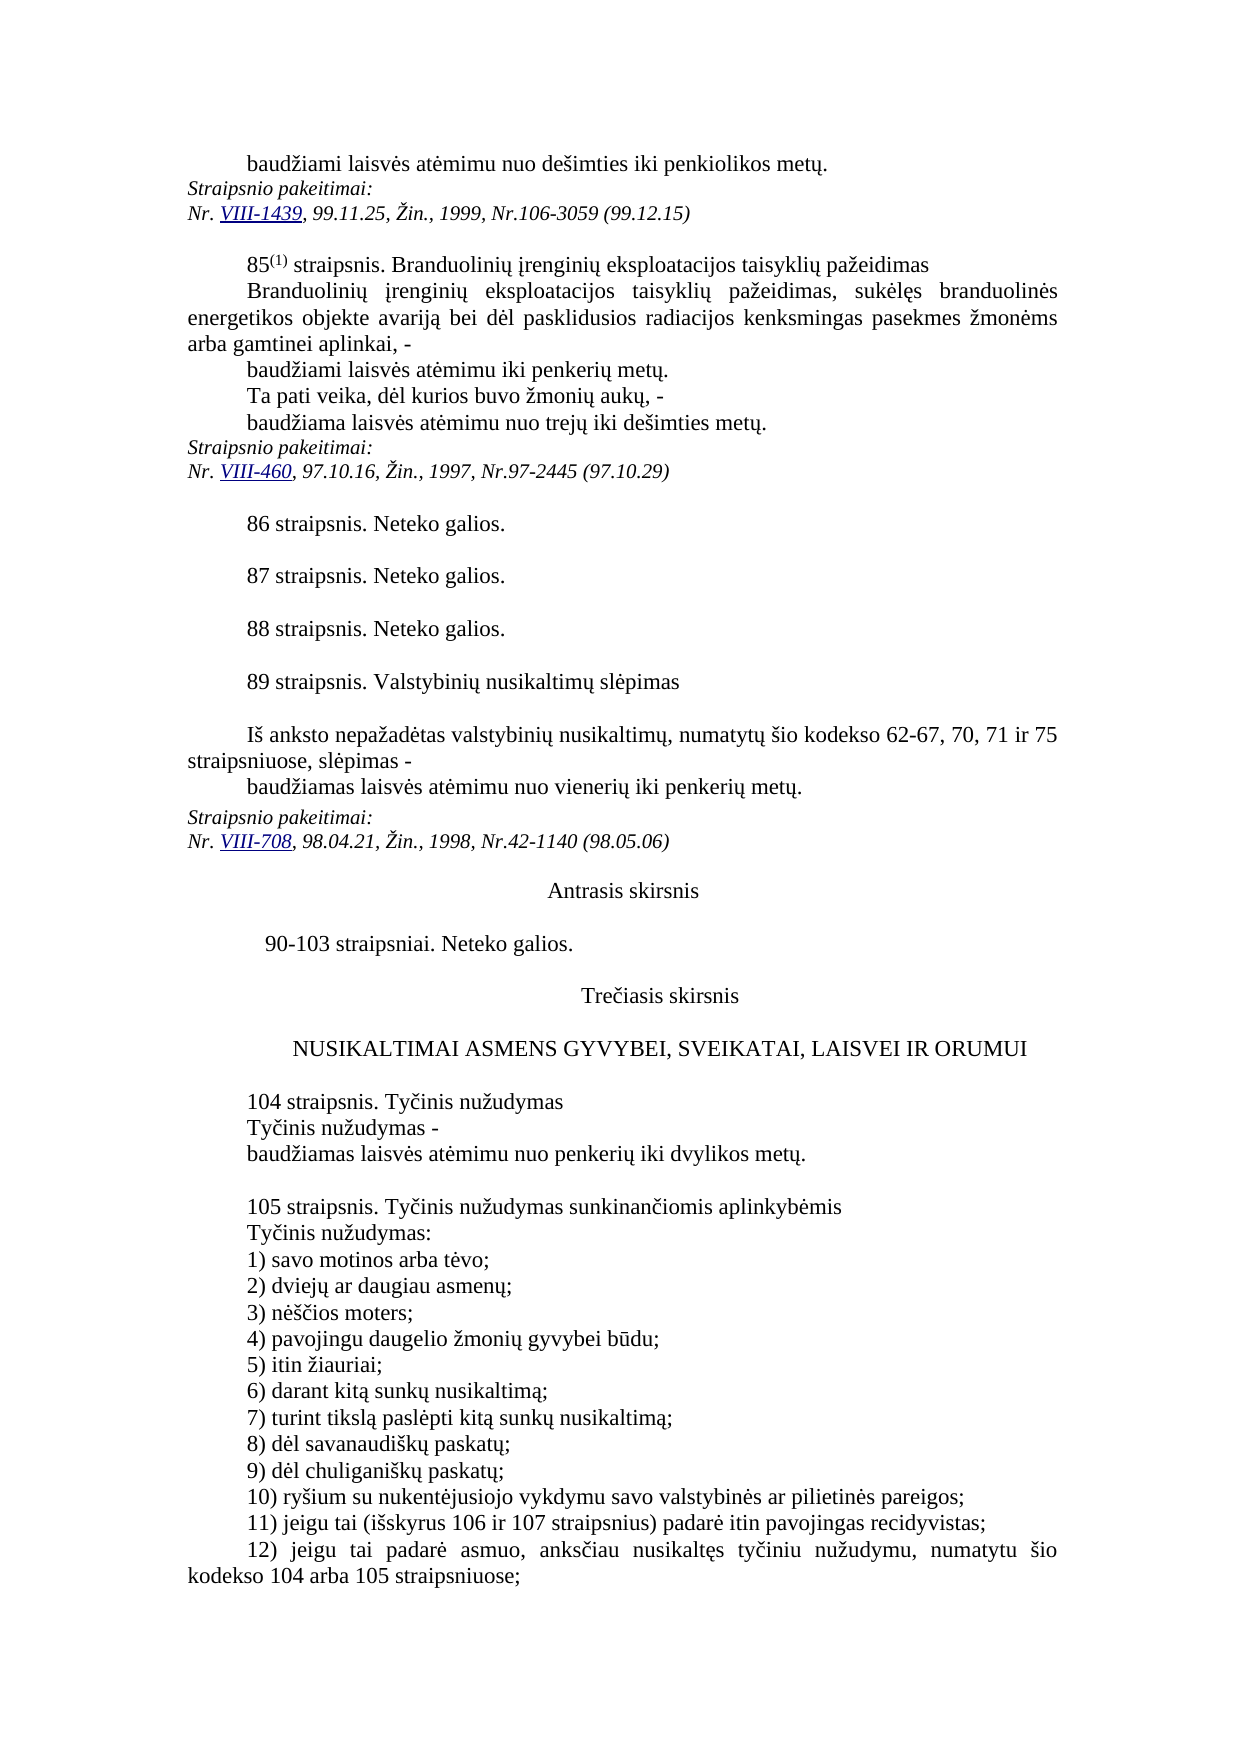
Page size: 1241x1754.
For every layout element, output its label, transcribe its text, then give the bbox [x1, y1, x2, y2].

text 11) jeigu tai (išskyrus 106 ir 107 straipsnius) padarė itin pavojingas recidyvistas; [187, 1509, 1059, 1536]
text 105 straipsnis. Tyčinis nužudymas sunkinančiomis aplinkybėmis [187, 1193, 1059, 1219]
text 5) itin žiauriai; [187, 1351, 1059, 1378]
text Nr. VIII-460, 97.10.16, Žin., 1997, Nr.97-2445 (97.10.29) [187, 459, 1059, 483]
text Straipsnio pakeitimai: [187, 435, 1059, 459]
text Straipsnio pakeitimai: [187, 176, 1059, 200]
text Antrasis skirsnis [187, 877, 1059, 903]
text Nr. VIII-1439, 99.11.25, Žin., 1999, Nr.106-3059 (99.12.15) [187, 200, 1059, 224]
text 8) dėl savanaudiškų paskatų; [187, 1430, 1059, 1457]
text Straipsnio pakeitimai: [187, 805, 1059, 829]
text NUSIKALTIMAI ASMENS GYVYBEI, SVEIKATAI, LAISVEI IR ORUMUI [187, 1035, 1059, 1061]
text baudžiama laisvės atėmimu nuo trejų iki dešimties metų. [187, 409, 1059, 435]
text 86 straipsnis. Neteko galios. [206, 510, 1059, 536]
text baudžiami laisvės atėmimu nuo dešimties iki penkiolikos metų. [187, 150, 1059, 176]
text Nr. VIII-708, 98.04.21, Žin., 1998, Nr.42-1140 (98.05.06) [187, 829, 1059, 853]
text Tyčinis nužudymas: [187, 1219, 1059, 1246]
text 9) dėl chuliganiškų paskatų; [187, 1457, 1059, 1483]
text 89 straipsnis. Valstybinių nusikaltimų slėpimas [206, 668, 1059, 694]
text baudžiamas laisvės atėmimu nuo penkerių iki dvylikos metų. [207, 1140, 1059, 1167]
text Branduolinių įrenginių eksploatacijos taisyklių pažeidimas, sukėlęs branduolinės energetikos objekte avariją bei dėl pasklidusios radiacijos kenksmingas pasekmes žmonėms arba gamtinei aplinkai, - [187, 277, 1059, 356]
text 87 straipsnis. Neteko galios. [206, 562, 1059, 589]
text 12) jeigu tai padarė asmuo, anksčiau nusikaltęs tyčiniu nužudymu, numatytu šio kodekso 104 arba 105 straipsniuose; [187, 1536, 1059, 1588]
text 85(1) straipsnis. Branduolinių įrenginių eksploatacijos taisyklių pažeidimas [187, 251, 1059, 277]
text baudžiamas laisvės atėmimu nuo vienerių iki penkerių metų. [187, 773, 1059, 800]
text Iš anksto nepažadėtas valstybinių nusikaltimų, numatytų šio kodekso 62-67, 70, 71 ir 75 straipsniuose, slėpimas - [187, 721, 1059, 773]
text 3) nėščios moters; [187, 1298, 1059, 1325]
text 7) turint tikslą paslėpti kitą sunkų nusikaltimą; [187, 1404, 1059, 1430]
text Ta pati veika, dėl kurios buvo žmonių aukų, - [187, 383, 1059, 409]
text 104 straipsnis. Tyčinis nužudymas [207, 1088, 1059, 1114]
text 90-103 straipsniai. Neteko galios. [206, 929, 1059, 956]
text 6) darant kitą sunkų nusikaltimą; [187, 1378, 1059, 1404]
text baudžiami laisvės atėmimu iki penkerių metų. [187, 356, 1059, 383]
text 1) savo motinos arba tėvo; [187, 1246, 1059, 1272]
text 2) dviejų ar daugiau asmenų; [187, 1272, 1059, 1298]
text Trečiasis skirsnis [187, 982, 1059, 1009]
text 4) pavojingu daugelio žmonių gyvybei būdu; [187, 1325, 1059, 1351]
text Tyčinis nužudymas - [207, 1114, 1059, 1140]
text 88 straipsnis. Neteko galios. [206, 615, 1059, 642]
text 10) ryšium su nukentėjusiojo vykdymu savo valstybinės ar pilietinės pareigos; [187, 1483, 1059, 1509]
